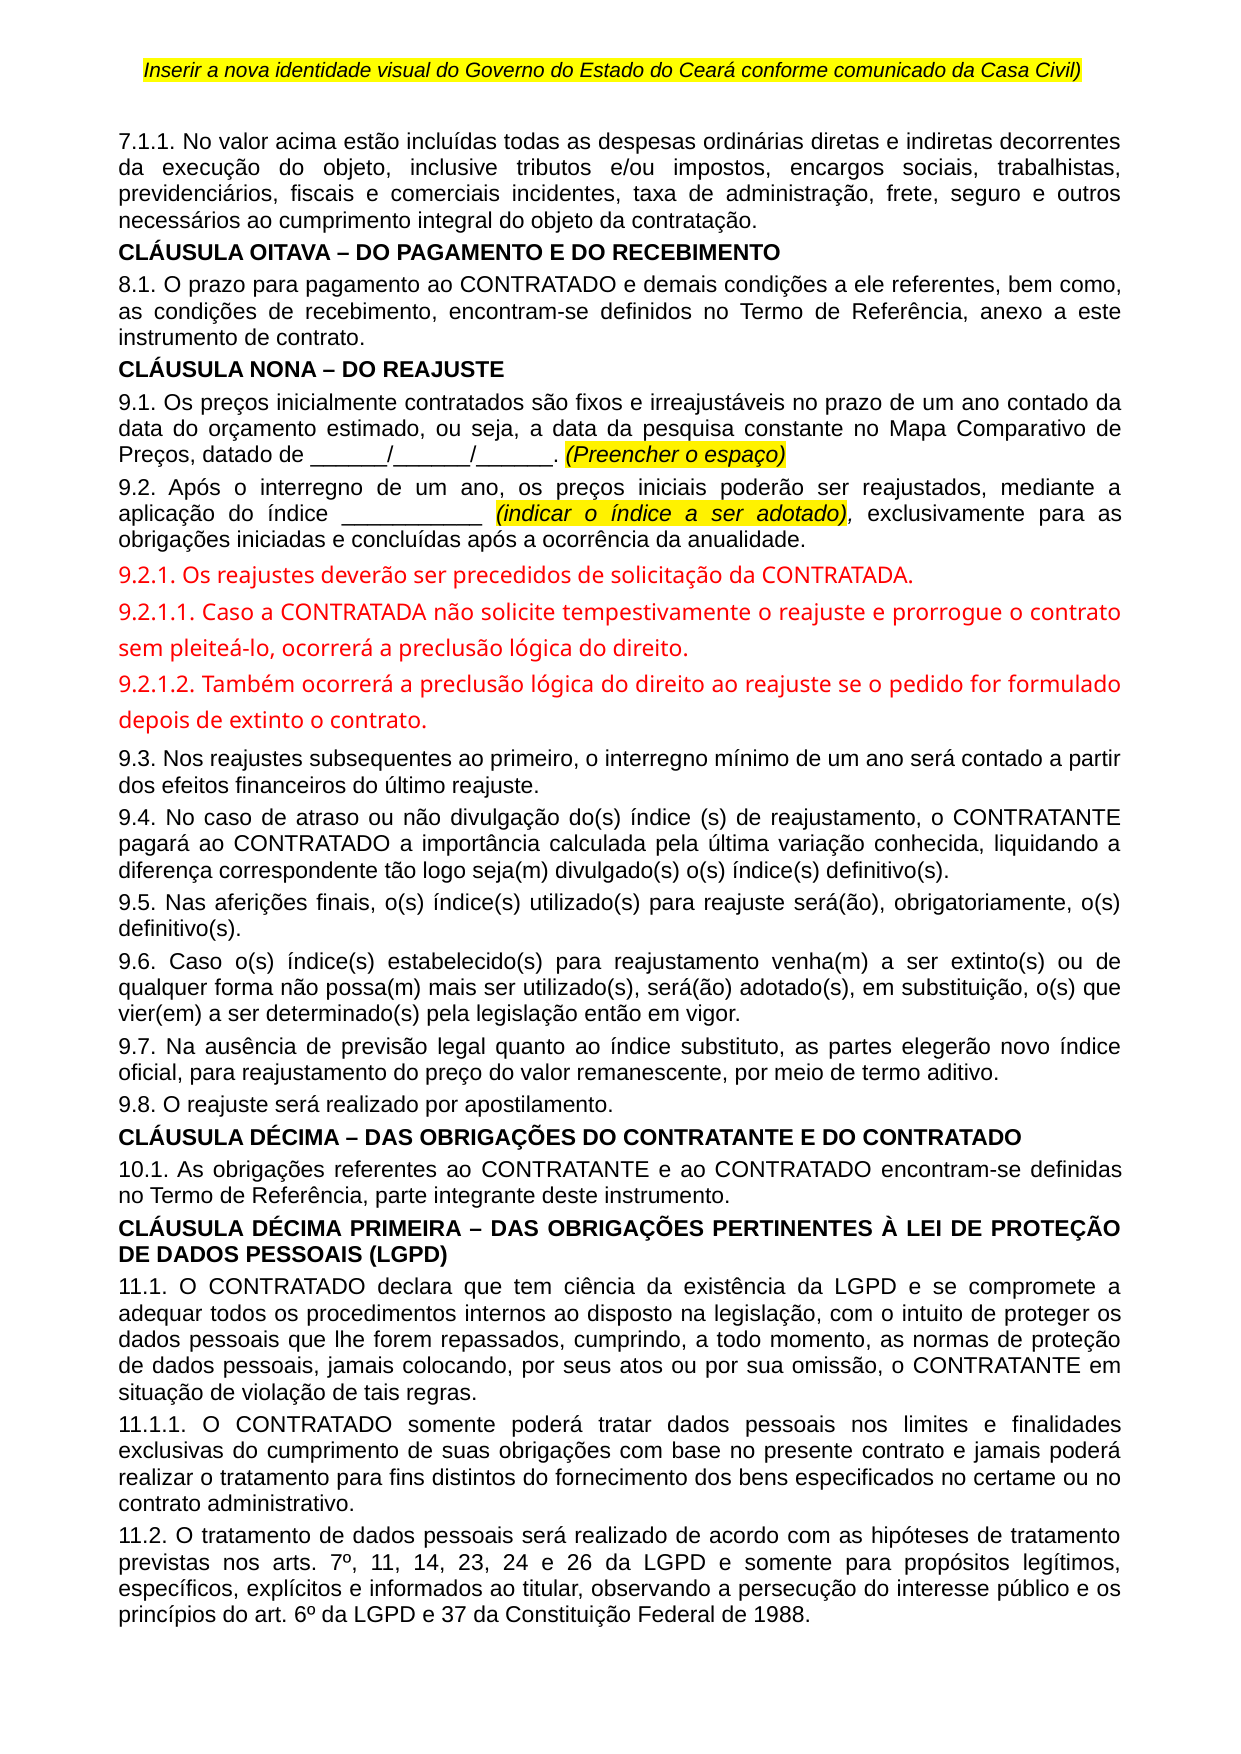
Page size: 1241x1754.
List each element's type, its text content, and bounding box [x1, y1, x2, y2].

text 9.7. Na ausência de previsão legal quanto ao índice substituto, as partes elegerão novo índice oficial, para reajustamento do preço do valor remanescente, por meio de termo aditivo. [118, 1033, 1122, 1085]
text 9.3. Nos reajustes subsequentes ao primeiro, o interregno mínimo de um ano será contado a partir dos efeitos financeiros do último reajuste. [118, 745, 1122, 798]
text 9.2.1.1. Caso a CONTRATADA não solicite tempestivamente o reajuste e prorrogue o contrato sem pleiteá-lo, ocorrerá a preclusão lógica do direito. [118, 596, 1122, 663]
text 10.1. As obrigações referentes ao CONTRATANTE e ao CONTRATADO encontram-se definidas no Termo de Referência, parte integrante deste instrumento. [118, 1156, 1122, 1209]
text CLÁUSULA DÉCIMA PRIMEIRA – DAS OBRIGAÇÕES PERTINENTES À LEI DE PROTEÇÃO DE DADOS PESSOAIS (LGPD) [118, 1214, 1122, 1267]
text 11.1. O CONTRATADO declara que tem ciência da existência da LGPD e se compromete a adequar todos os procedimentos internos ao disposto na legislação, com o intuito de proteger os dados pessoais que lhe forem repassados, cumprindo, a todo momento, as normas de proteção de dados pessoais, jamais colocando, por seus atos ou por sua omissão, o CONTRATANTE em situação de violação de tais regras. [118, 1273, 1122, 1405]
text 9.8. O reajuste será realizado por apostilamento. [118, 1091, 1122, 1118]
text 9.1. Os preços inicialmente contratados são fixos e irreajustáveis no prazo de um ano contado da data do orçamento estimado, ou seja, a data da pesquisa constante no Mapa Comparativo de Preços, datado de ______/______/______. (Preencher o espaço) [118, 388, 1122, 468]
text 11.2. O tratamento de dados pessoais será realizado de acordo com as hipóteses de tratamento previstas nos arts. 7º, 11, 14, 23, 24 e 26 da LGPD e somente para propósitos legítimos, específicos, explícitos e informados ao titular, observando a persecução do interesse público e os princípios do art. 6º da LGPD e 37 da Constituição Federal de 1988. [118, 1522, 1122, 1628]
text 9.2. Após o interregno de um ano, os preços iniciais poderão ser reajustados, mediante a aplicação do índice ___________ (indicar o índice a ser adotado), exclusivamente para as obrigações iniciadas e concluídas após a ocorrência da anualidade. [118, 473, 1122, 553]
text CLÁUSULA DÉCIMA – DAS OBRIGAÇÕES DO CONTRATANTE E DO CONTRATADO [118, 1124, 1122, 1150]
text 9.4. No caso de atraso ou não divulgação do(s) índice (s) de reajustamento, o CONTRATANTE pagará ao CONTRATADO a importância calculada pela última variação conhecida, liquidando a diferença correspondente tão logo seja(m) divulgado(s) o(s) índice(s) definitivo(s). [118, 804, 1122, 883]
text CLÁUSULA OITAVA – DO PAGAMENTO E DO RECEBIMENTO [118, 239, 1122, 265]
text 9.2.1. Os reajustes deverão ser precedidos de solicitação da CONTRATADA. [118, 558, 1122, 590]
list 9.5. Nas aferições finais, o(s) índice(s) utilizado(s) para reajuste será(ão), obrigatoriamente, o(s) definitivo(s). [118, 889, 1122, 942]
text 8.1. O prazo para pagamento ao CONTRATADO e demais condições a ele referentes, bem como, as condições de recebimento, encontram-se definidos no Termo de Referência, anexo a este instrumento de contrato. [118, 271, 1122, 350]
text 11.1.1. O CONTRATADO somente poderá tratar dados pessoais nos limites e finalidades exclusivas do cumprimento de suas obrigações com base no presente contrato e jamais poderá realizar o tratamento para fins distintos do fornecimento dos bens especificados no certame ou no contrato administrativo. [118, 1411, 1122, 1516]
text 9.6. Caso o(s) índice(s) estabelecido(s) para reajustamento venha(m) a ser extinto(s) ou de qualquer forma não possa(m) mais ser utilizado(s), será(ão) adotado(s), em substituição, o(s) que vier(em) a ser determinado(s) pela legislação então em vigor. [118, 948, 1122, 1027]
text 7.1.1. No valor acima estão incluídas todas as despesas ordinárias diretas e indiretas decorrentes da execução do objeto, inclusive tributos e/ou impostos, encargos sociais, trabalhistas, previdenciários, fiscais e comerciais incidentes, taxa de administração, frete, seguro e outros necessários ao cumprimento integral do objeto da contratação. [118, 128, 1122, 233]
text CLÁUSULA NONA – DO REAJUSTE [118, 356, 1122, 383]
text 9.2.1.2. Também ocorrerá a preclusão lógica do direito ao reajuste se o pedido for formulado depois de extinto o contrato. [118, 668, 1122, 735]
